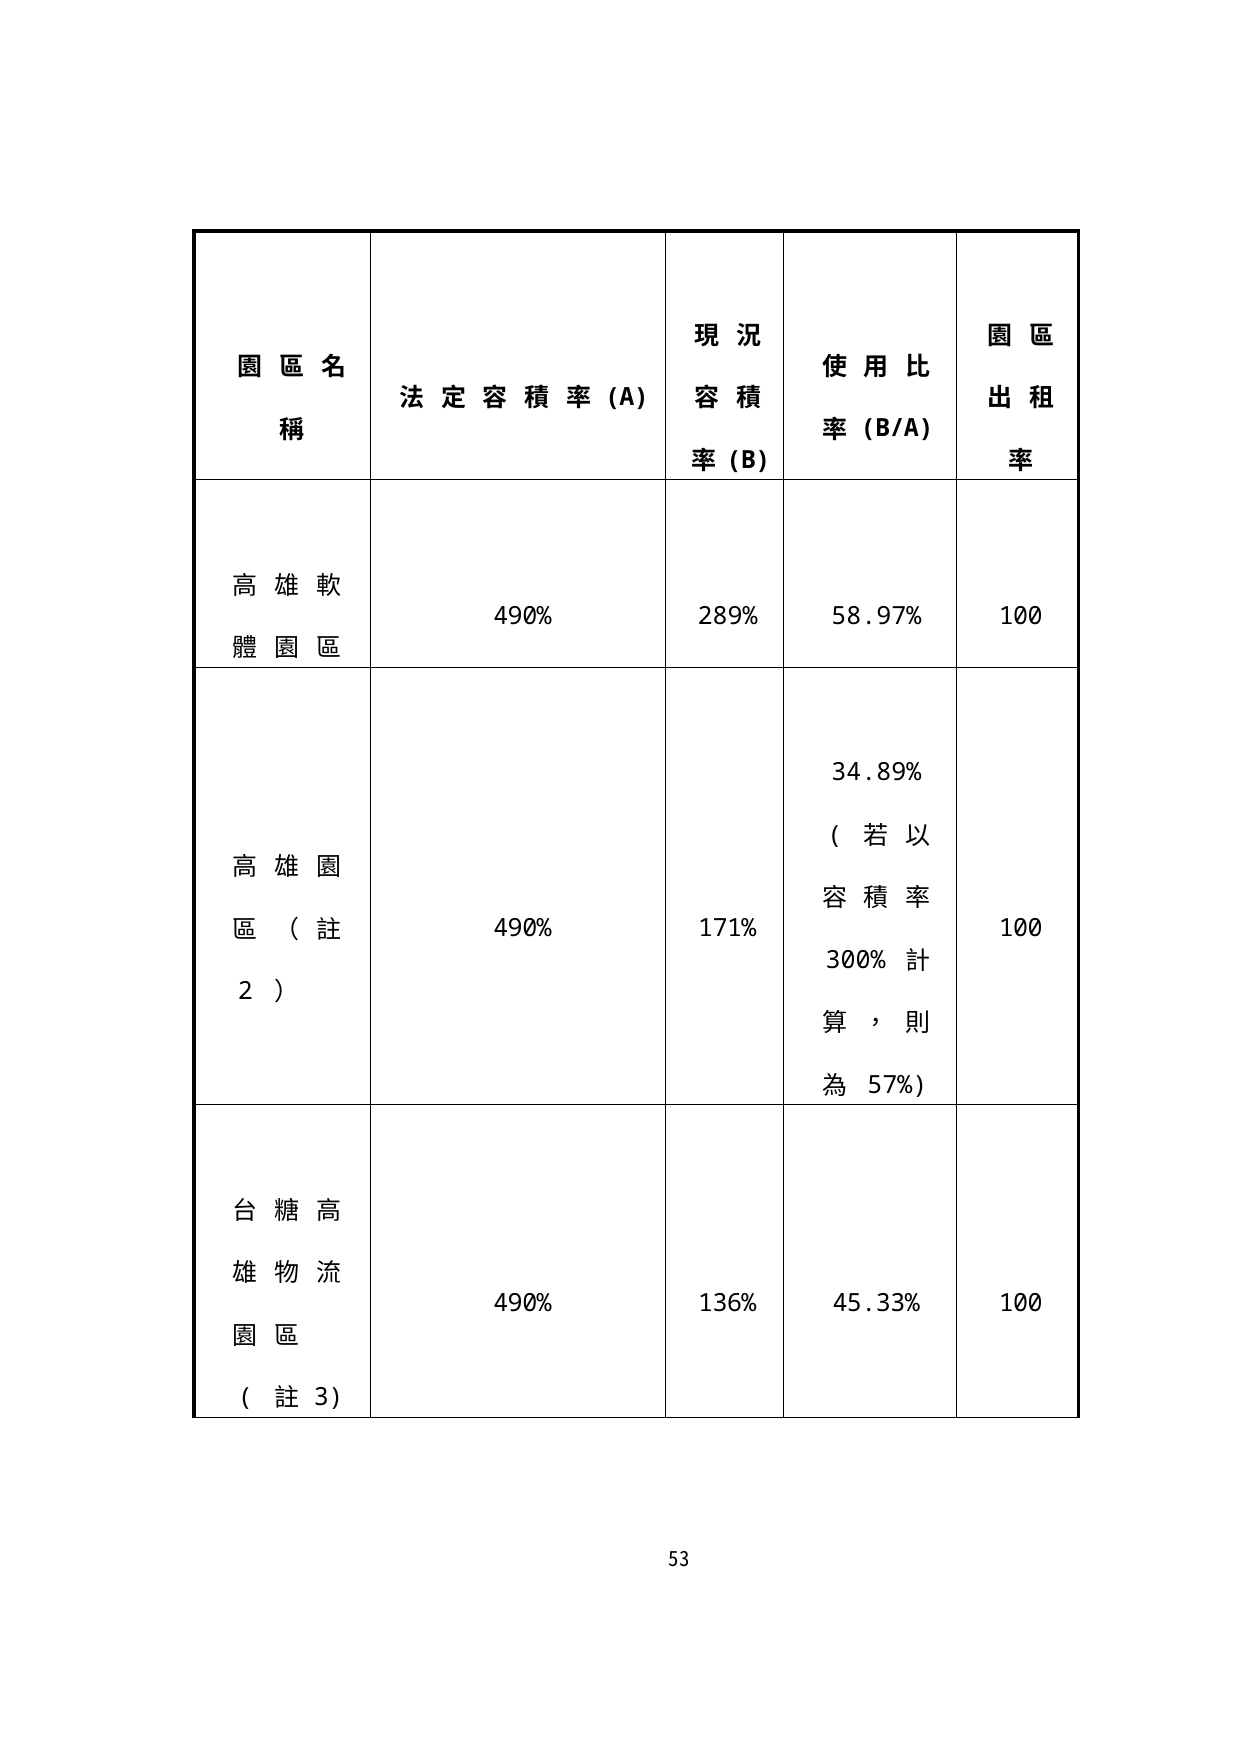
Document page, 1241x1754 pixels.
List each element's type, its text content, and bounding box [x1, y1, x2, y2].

table_cell 34.89% (若以容積率300%計算，則為57%) [784, 668, 956, 1104]
table_header 園區名稱 [196, 233, 370, 479]
table_cell 100 [957, 1105, 1077, 1417]
table_header 現況容積率(B) [666, 233, 783, 479]
table_cell 100 [957, 668, 1077, 1104]
table_cell 490% [371, 668, 665, 1104]
table_cell 台糖高雄物流園區(註3) [196, 1105, 370, 1417]
table_header 法定容積率(A) [371, 233, 665, 479]
table_cell 58.97% [784, 480, 956, 667]
table_cell 171% [666, 668, 783, 1104]
table_cell 289% [666, 480, 783, 667]
table_cell 490% [371, 480, 665, 667]
table_header 園區出租率 [957, 233, 1077, 479]
table_header 使用比率(B/A) [784, 233, 956, 479]
table_cell 136% [666, 1105, 783, 1417]
table_cell 490% [371, 1105, 665, 1417]
table_cell 高雄軟體園區 [196, 480, 370, 667]
table_cell 高雄園區（註2） [196, 668, 370, 1104]
table_cell 100 [957, 480, 1077, 667]
table_cell 45.33% [784, 1105, 956, 1417]
